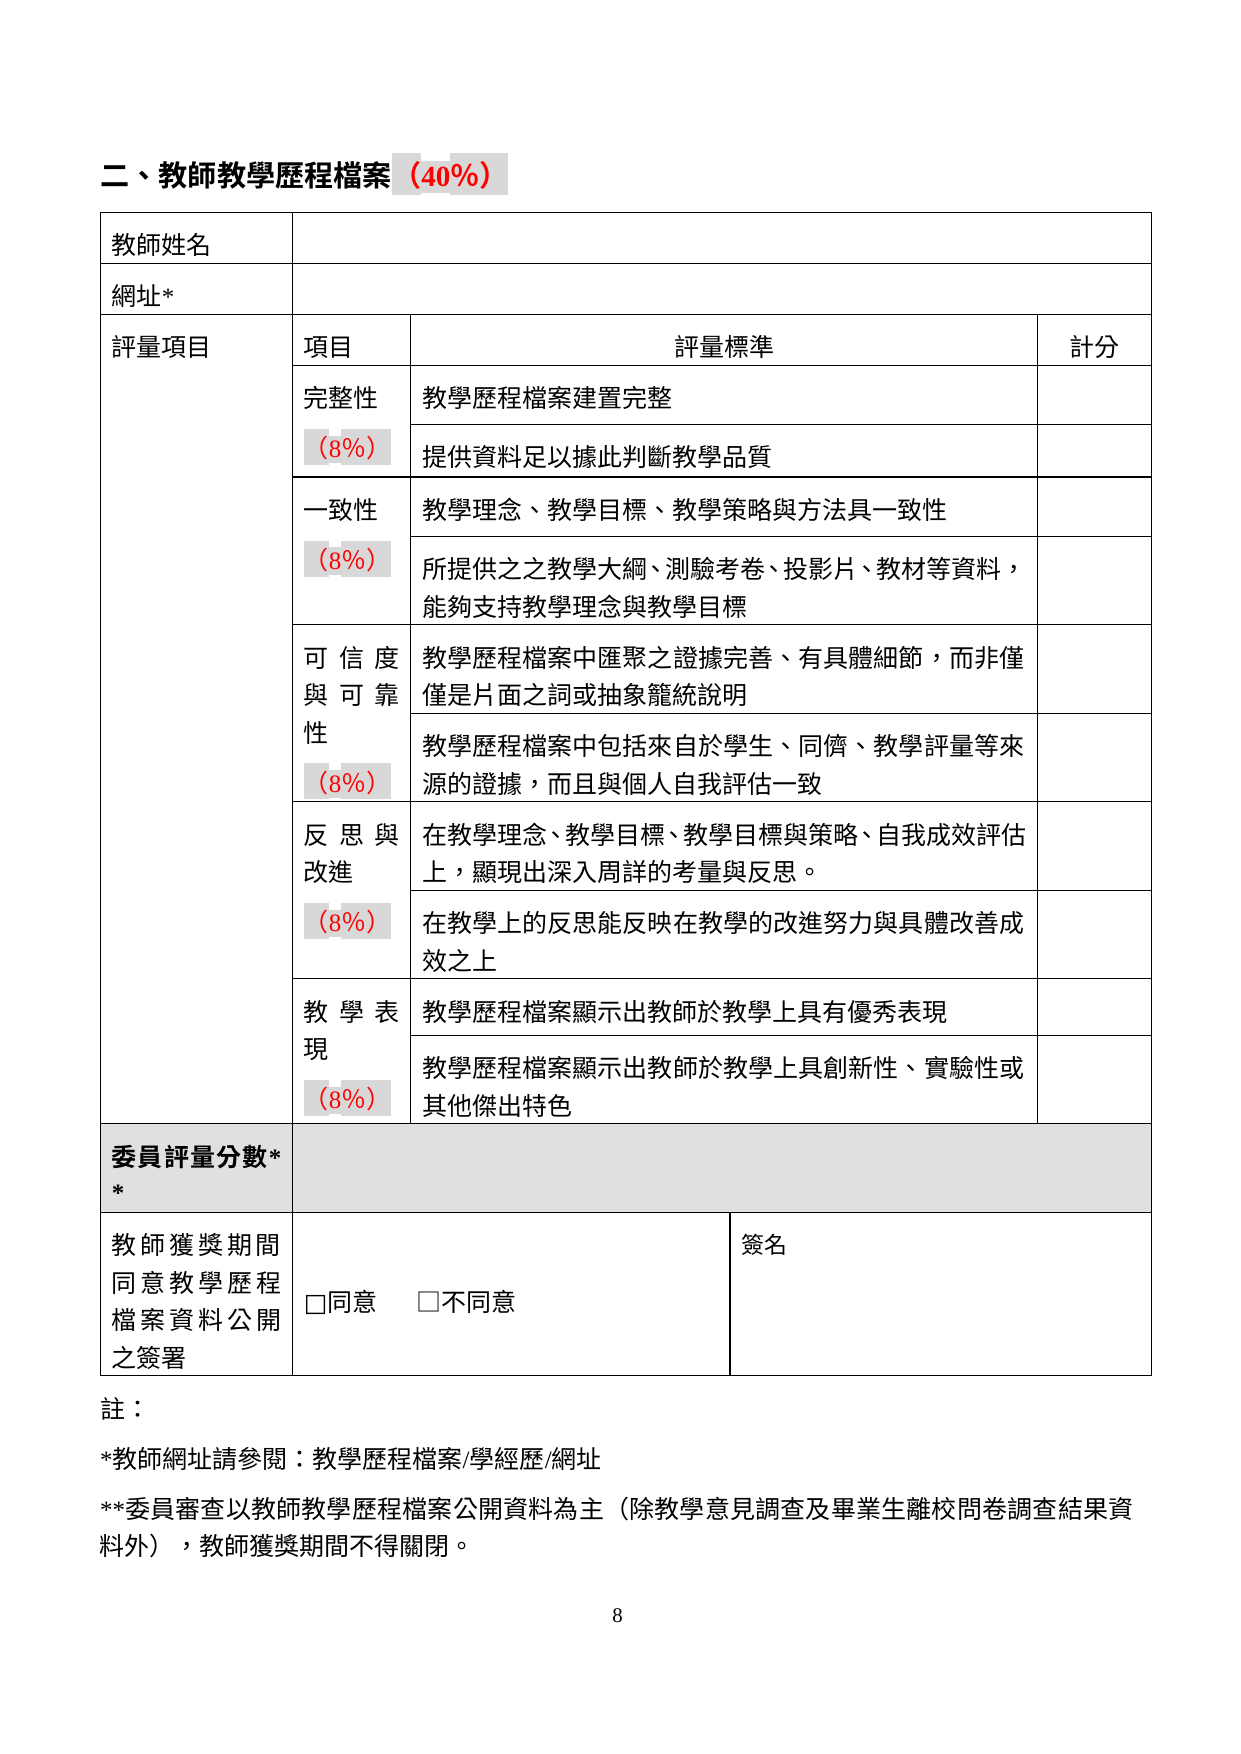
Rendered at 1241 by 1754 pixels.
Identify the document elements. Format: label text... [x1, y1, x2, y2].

table_cell 教學理念、教學目標、教學策略與方法具一致性 [411, 478, 1037, 536]
text 二、教師教學歷程檔案（40％） [99, 137, 1134, 212]
table_cell [1038, 891, 1151, 978]
table_cell [293, 1124, 1151, 1212]
table_cell 反思與改進 （8％） [293, 802, 410, 978]
table_cell 計分 [1038, 315, 1151, 365]
table_cell 可信度與可靠性 （8％） [293, 625, 410, 801]
table_cell 簽名 [731, 1213, 1151, 1375]
table_cell [1038, 478, 1151, 536]
table_cell 在教學理念、教學目標、教學目標與策略、自我成效評估上，顯現出深入周詳的考量與反思。 [411, 802, 1037, 890]
table_cell 評量項目 [101, 315, 292, 1123]
table_cell 網址* [101, 264, 292, 314]
text **委員審查以教師教學歷程檔案公開資料為主（除教學意見調查及畢業生離校問卷調查結果資料外），教師獲獎期間不得關閉。 [99, 1489, 1134, 1564]
table_cell 評量標準 [411, 315, 1037, 365]
text 註： [99, 1389, 1134, 1426]
text *教師網址請參閱：教學歷程檔案/學經歷/網址 [99, 1439, 1134, 1476]
table_cell 教師獲獎期間同意教學歷程檔案資料公開之簽署 [101, 1213, 292, 1375]
table_cell □同意 □不同意 [293, 1213, 729, 1375]
table_header [293, 213, 1151, 263]
table_cell 提供資料足以據此判斷教學品質 [411, 425, 1037, 476]
table_cell 完整性 （8％） [293, 366, 410, 476]
table_cell 委員評量分數** [101, 1124, 292, 1212]
table_header 教師姓名 [101, 213, 292, 263]
table_cell [293, 264, 1151, 314]
table_cell [1038, 425, 1151, 476]
table_cell 所提供之之教學大綱、測驗考卷、投影片、教材等資料，能夠支持教學理念與教學目標 [411, 537, 1037, 624]
table_cell 教學表現 （8％） [293, 979, 410, 1123]
table_cell 教學歷程檔案顯示出教師於教學上具有優秀表現 [411, 979, 1037, 1034]
table_cell [1038, 714, 1151, 801]
table_cell [1038, 802, 1151, 890]
table_cell 教學歷程檔案建置完整 [411, 366, 1037, 424]
table_cell [1038, 625, 1151, 713]
table_cell 一致性 （8％） [293, 478, 410, 624]
table_cell [1038, 1036, 1151, 1123]
table_cell [1038, 537, 1151, 624]
table_cell 教學歷程檔案中匯聚之證據完善、有具體細節，而非僅僅是片面之詞或抽象籠統說明 [411, 625, 1037, 713]
table_cell 教學歷程檔案中包括來自於學生、同儕、教學評量等來源的證據，而且與個人自我評估一致 [411, 714, 1037, 801]
table_cell 項目 [293, 315, 410, 365]
table_cell [1038, 366, 1151, 424]
table_cell [1038, 979, 1151, 1034]
table_cell 教學歷程檔案顯示出教師於教學上具創新性、實驗性或其他傑出特色 [411, 1036, 1037, 1123]
table_cell 在教學上的反思能反映在教學的改進努力與具體改善成效之上 [411, 891, 1037, 978]
